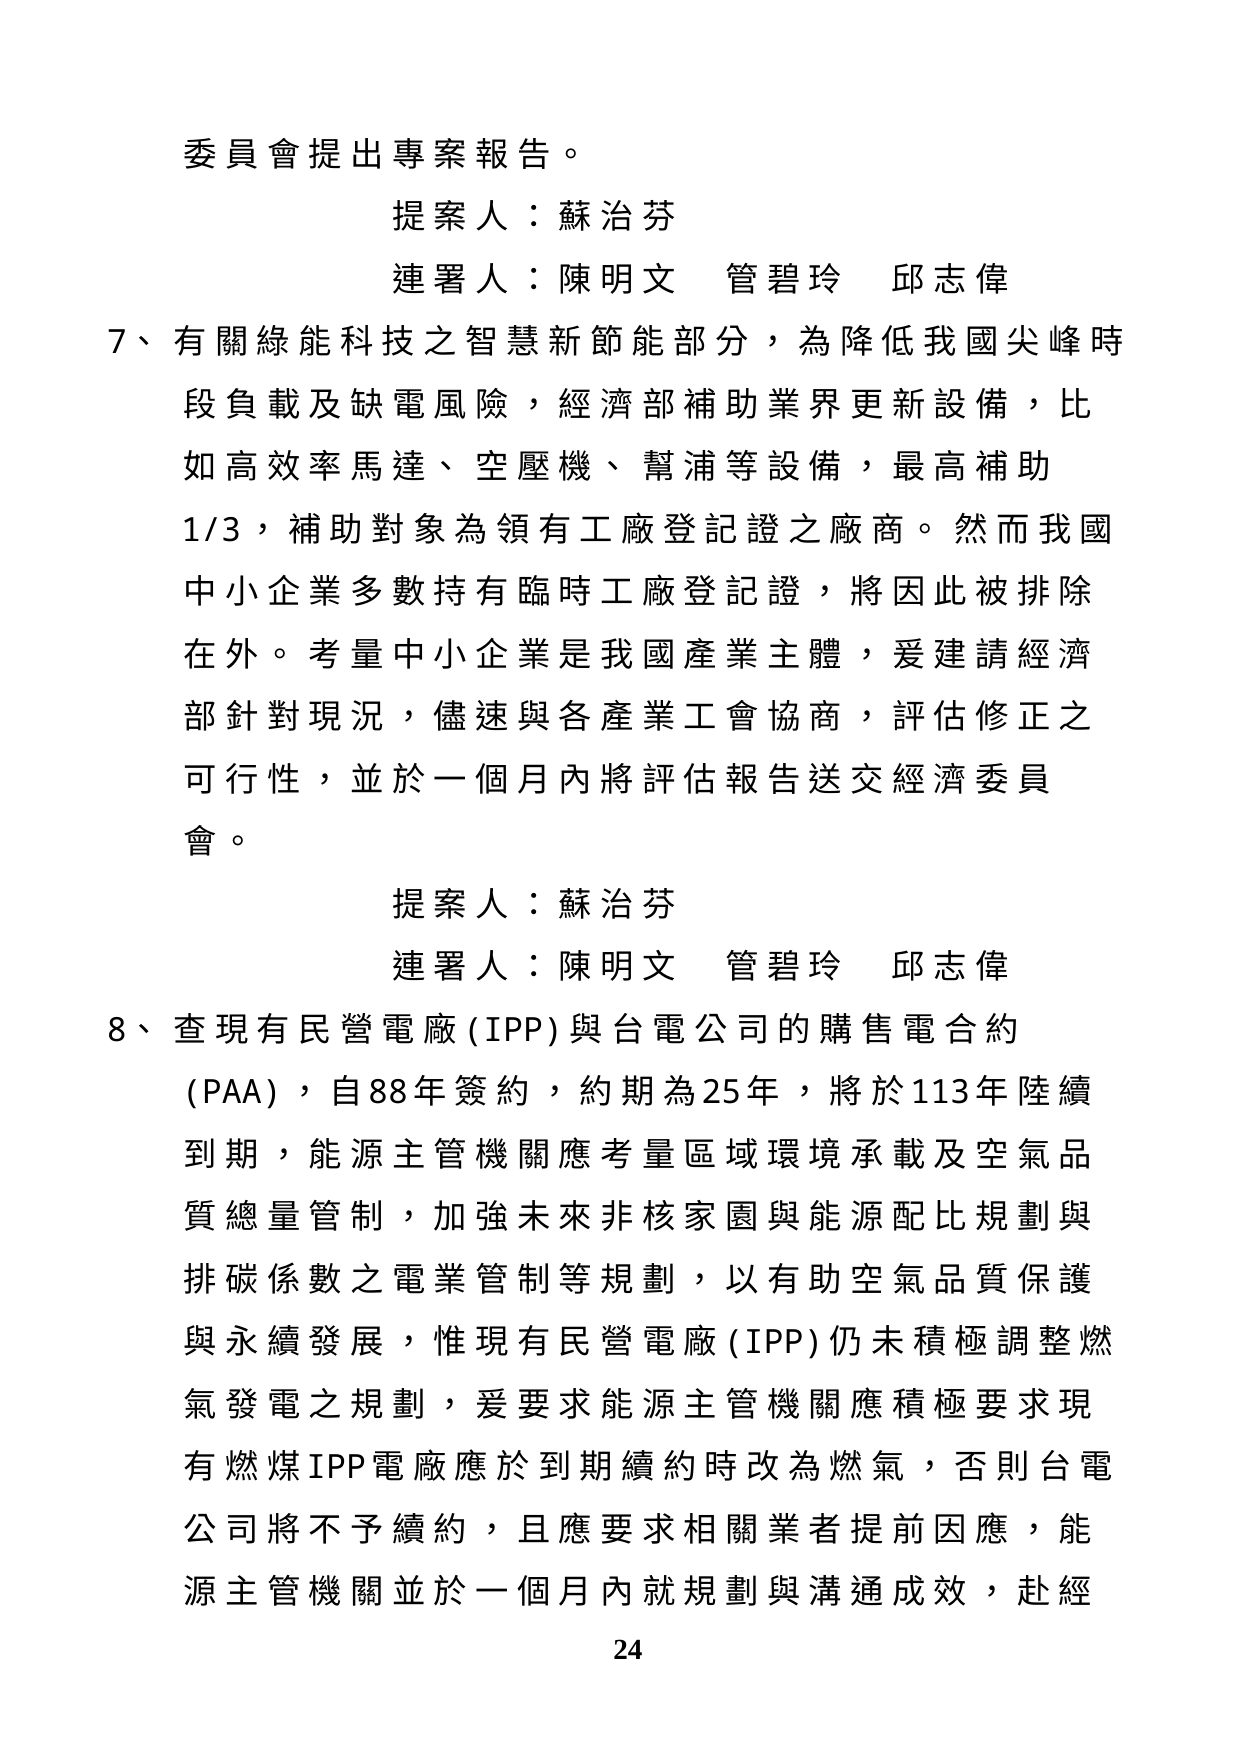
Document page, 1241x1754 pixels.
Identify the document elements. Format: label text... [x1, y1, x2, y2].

list 委員會提出專案報告。 [107, 110, 1132, 173]
text 連署人：陳明文 管碧玲 邱志偉 [384, 235, 1044, 298]
text 提案人：蘇治芬 [384, 173, 1044, 235]
list 有關綠能科技之智慧新節能部分，為降低我國尖峰時段負載及缺電風險，經濟部補助業界更新設備，比如高效率馬達、空壓機、幫浦等設備，最高補助1/3，補助對象為領有工廠登記證之廠商。然而我國中小企業多數持有臨時工廠登記證，將因此被排除在外。考量中小企業是我國產業主體，爰建請經濟部針對現況，儘速與各產業工會協商，評估修正之可行性，並於一個月內將評估報告送交經濟委員會。 [107, 298, 1132, 860]
list 查現有民營電廠(IPP)與台電公司的購售電合約(PAA)，自88年簽約，約期為25年，將於113年陸續到期，能源主管機關應考量區域環境承載及空氣品質總量管制，加強未來非核家園與能源配比規劃與排碳係數之電業管制等規劃，以有助空氣品質保護與永續發展，惟現有民營電廠(IPP)仍未積極調整燃氣發電之規劃，爰要求能源主管機關應積極要求現有燃煤IPP電廠應於到期續約時改為燃氣，否則台電公司將不予續約，且應要求相關業者提前因應，能源主管機關並於一個月內就規劃與溝通成效，赴經 [107, 985, 1132, 1610]
text 連署人：陳明文 管碧玲 邱志偉 [384, 923, 1044, 985]
text 提案人：蘇治芬 [384, 860, 1044, 923]
